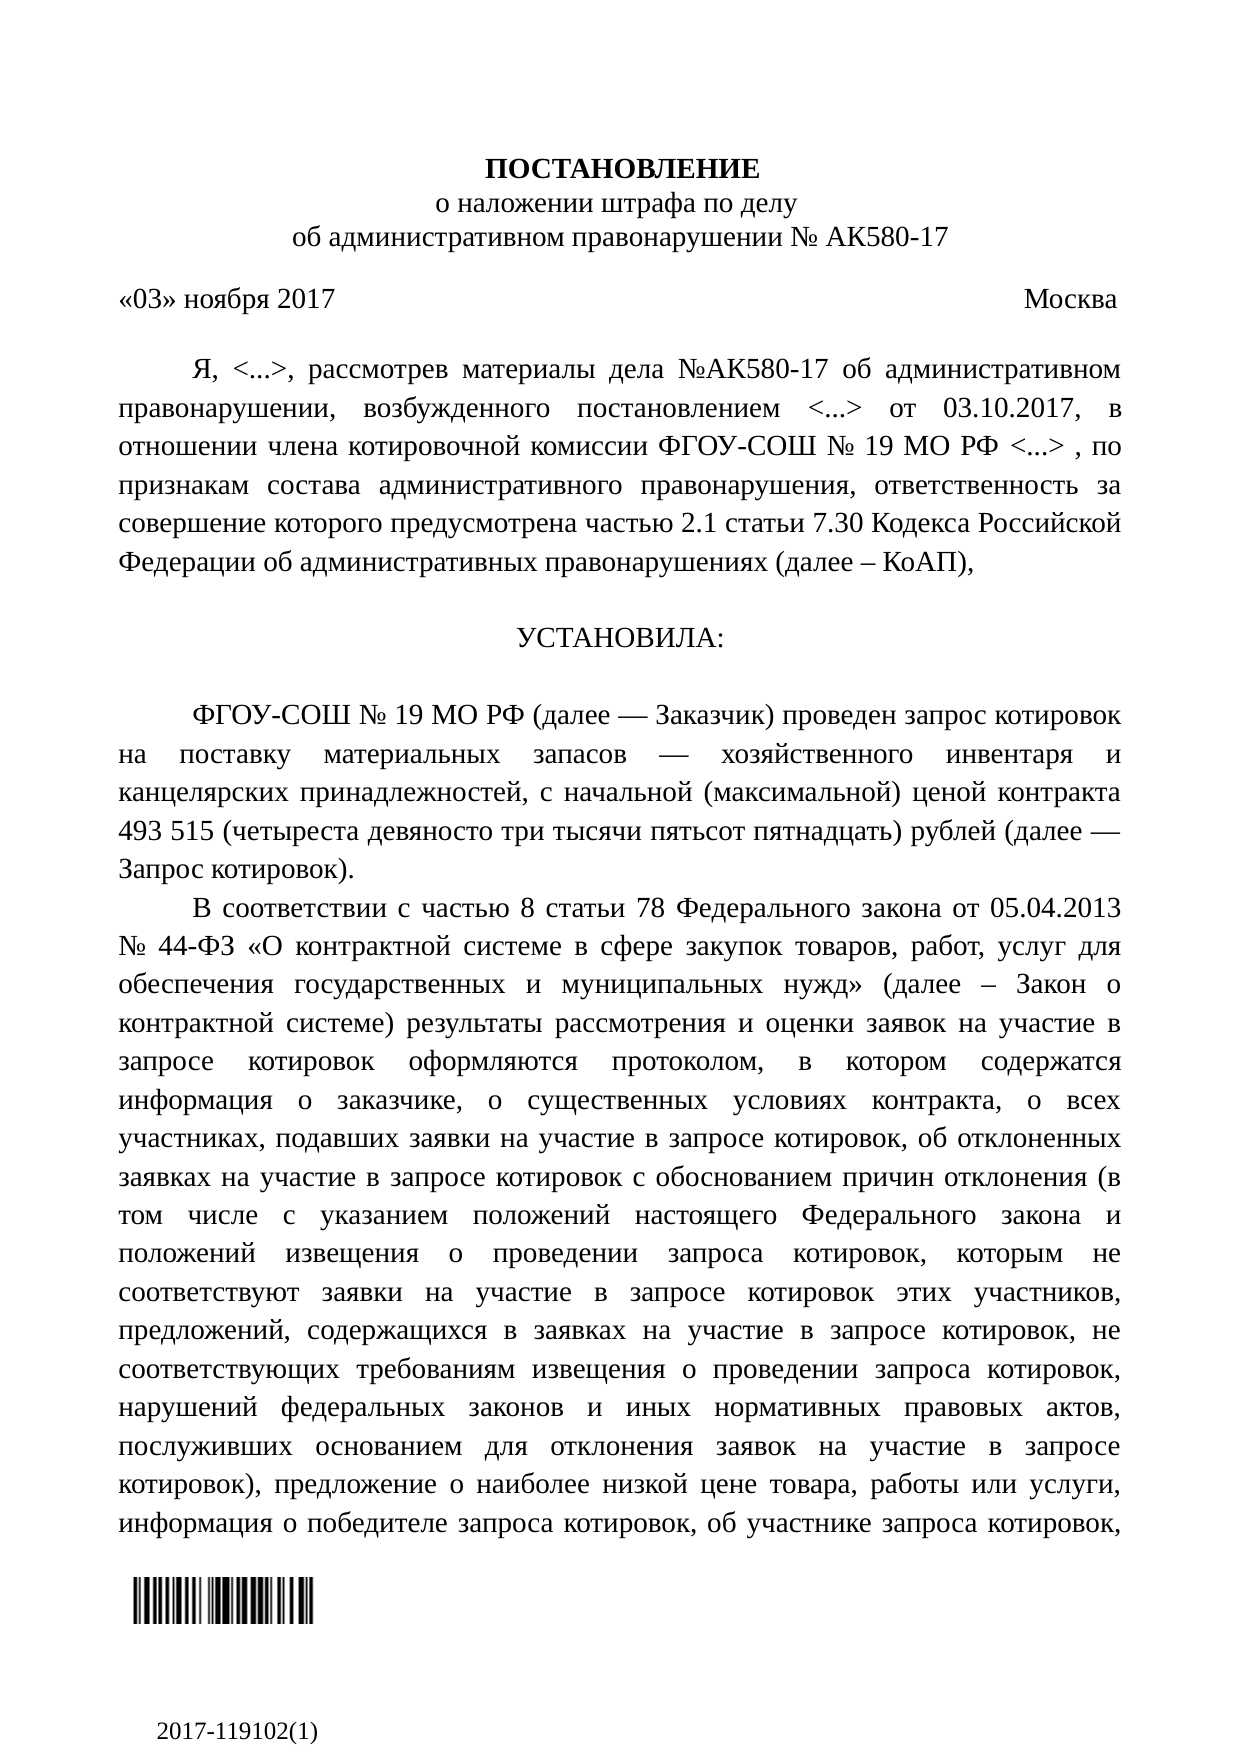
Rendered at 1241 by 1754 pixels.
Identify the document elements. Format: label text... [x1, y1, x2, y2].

text В соответствии с частью 8 статьи 78 Федерального закона от 05.04.2013 № 44-ФЗ «О контрактной системе в сфере закупок товаров, работ, услуг для обеспечения государственных и муниципальных нужд» (далее – Закон о контрактной системе) результаты рассмотрения и оценки заявок на участие в запросе котировок оформляются протоколом, в котором содержатся информация о заказчике, о существенных условиях контракта, о всех участниках, подавших заявки на участие в запросе котировок, об отклоненных заявках на участие в запросе котировок с обоснованием причин отклонения (в том числе с указанием положений настоящего Федерального закона и положений извещения о проведении запроса котировок, которым не соответствуют заявки на участие в запросе котировок этих участников, предложений, содержащихся в заявках на участие в запросе котировок, не соответствующих требованиям извещения о проведении запроса котировок, нарушений федеральных законов и иных нормативных правовых актов, послуживших основанием для отклонения заявок на участие в запросе котировок), предложение о наиболее низкой цене товара, работы или услуги, информация о победителе запроса котировок, об участнике запроса котировок, [118, 886, 1122, 1540]
text Я, <...>, рассмотрев материалы дела №АК580-17 об административном правонарушении, возбужденного постановлением <...> от 03.10.2017, в отношении члена котировочной комиссии ФГОУ-СОШ № 19 МО РФ <...> , по признакам состава административного правонарушения, ответственность за совершение которого предусмотрена частью 2.1 статьи 7.30 Кодекса Российской Федерации об административных правонарушениях (далее – КоАП), [118, 348, 1122, 579]
text ПОСТАНОВЛЕНИЕ [117, 152, 1078, 185]
picture [118, 1577, 331, 1624]
text об административном правонарушении № АК580-17 [118, 219, 1122, 252]
text УСТАНОВИЛА: [118, 617, 1122, 656]
text о наложении штрафа по делу [118, 185, 1122, 219]
text ФГОУ-СОШ № 19 МО РФ (далее — Заказчик) проведен запрос котировок на поставку материальных запасов — хозяйственного инвентаря и канцелярских принадлежностей, с начальной (максимальной) ценой контракта 493 515 (четыреста девяносто три тысячи пятьсот пятнадцать) рублей (далее — Запрос котировок). [118, 694, 1122, 886]
text «03» ноября 2017 Москва [118, 281, 1122, 314]
